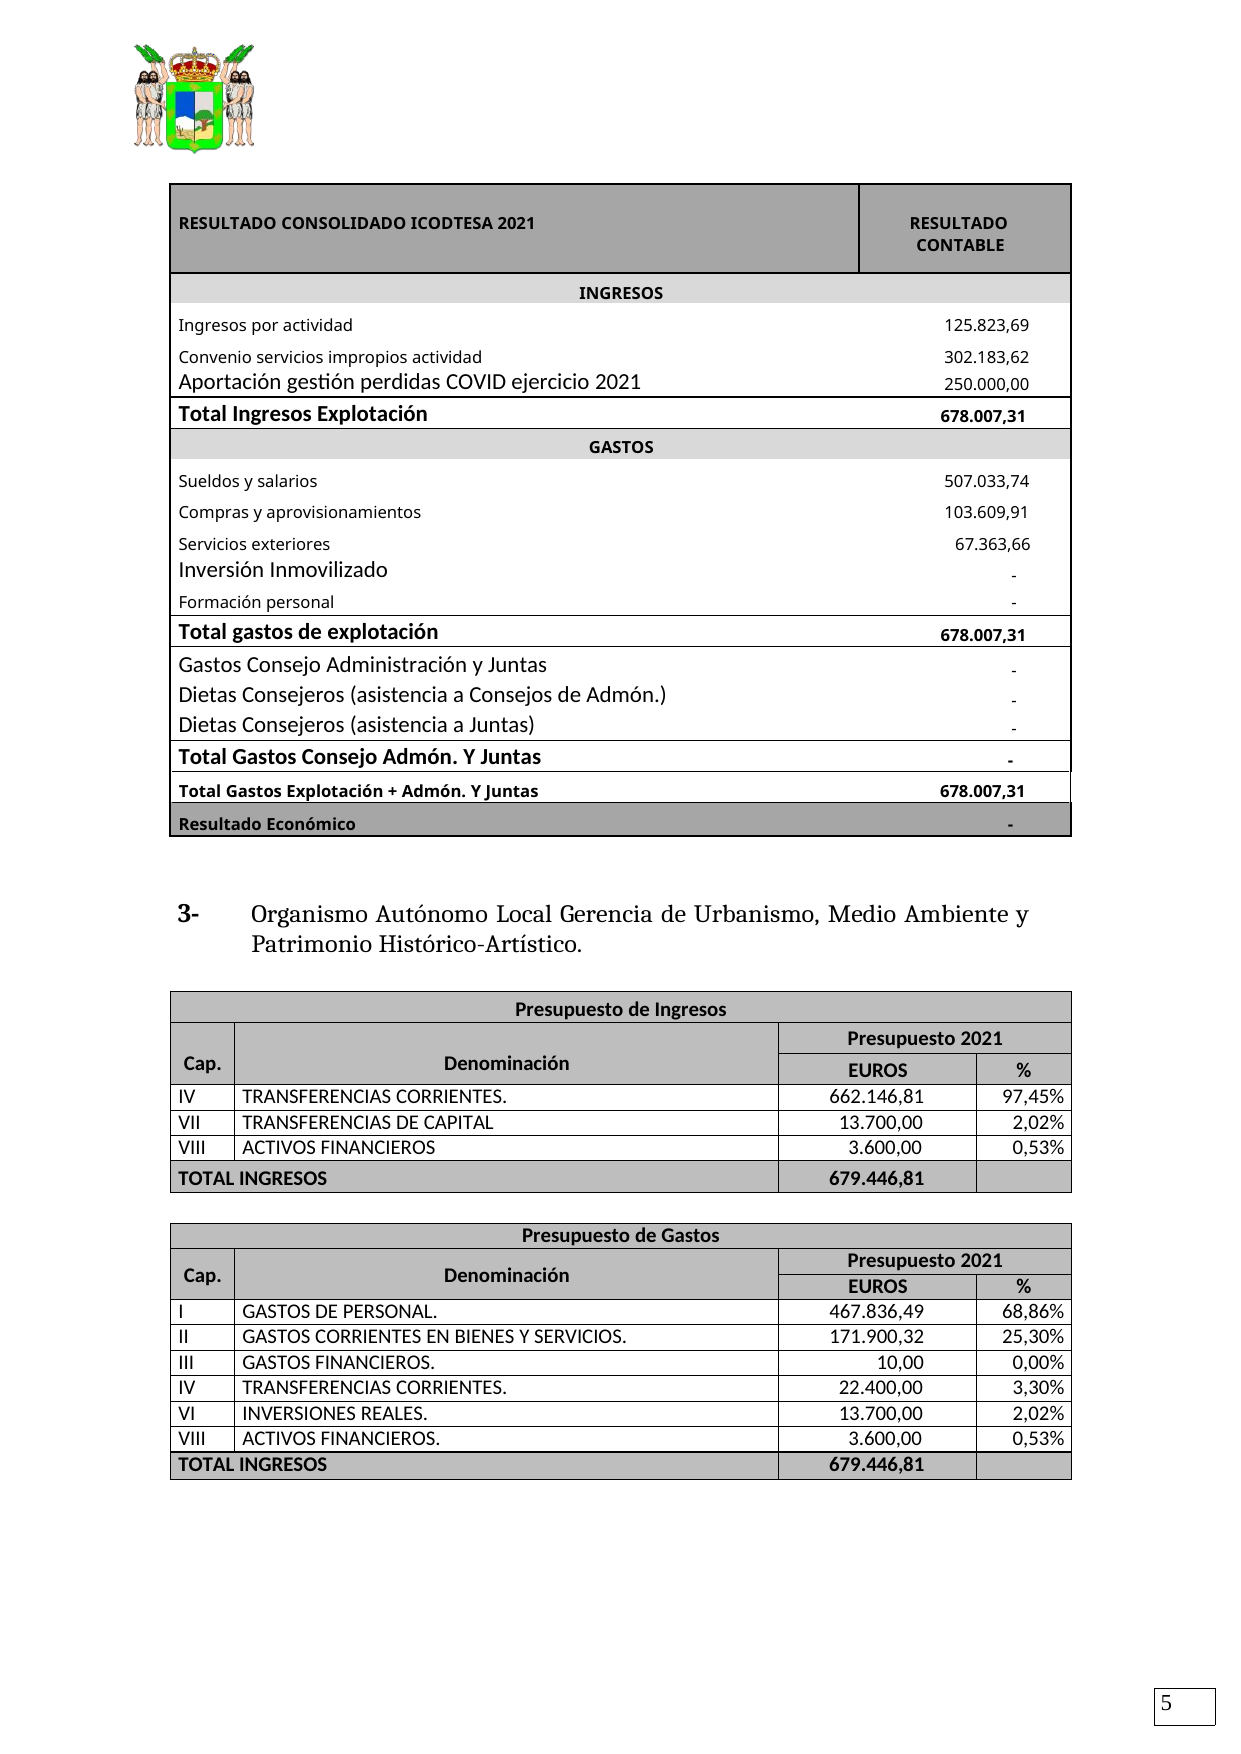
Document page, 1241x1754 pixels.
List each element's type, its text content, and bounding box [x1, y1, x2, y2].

table_cell INGRESOS [171, 274, 1070, 303]
table_cell Cap. [171, 1249, 234, 1299]
table_cell GASTOS DE PERSONAL. [235, 1300, 778, 1324]
table_cell 25,30% [977, 1325, 1071, 1350]
table_cell Compras y aprovisionamientos [171, 496, 859, 527]
table_cell I [171, 1300, 234, 1324]
table_cell Denominación [235, 1023, 778, 1084]
table_cell Gastos Consejo Administración y Juntas [171, 647, 859, 681]
table_cell 103.609,91 [859, 496, 1070, 527]
table_cell [170, 1193, 1071, 1223]
table_cell - [859, 681, 1070, 712]
table_cell Convenio servicios impropios actividad [171, 340, 859, 369]
table_cell 2,02% [977, 1402, 1071, 1426]
table_cell Servicios exteriores [171, 527, 859, 556]
table_cell IV [171, 1085, 234, 1110]
table_cell ACTIVOS FINANCIEROS. [235, 1427, 778, 1451]
table_cell Presupuesto 2021 [779, 1023, 1071, 1053]
table_cell 302.183,62 [859, 340, 1070, 369]
table_cell Aportación gestión perdidas COVID ejercicio 2021 [171, 369, 859, 396]
table_cell 679.446,81 [779, 1161, 976, 1192]
table_cell Presupuesto de Gastos [171, 1224, 1071, 1248]
table_cell Presupuesto 2021 [779, 1249, 1071, 1274]
table_cell 3.600,00 [779, 1427, 976, 1451]
table_cell TRANSFERENCIAS DE CAPITAL [235, 1111, 778, 1135]
table_cell 13.700,00 [779, 1402, 976, 1426]
table_cell - [859, 741, 1070, 771]
table_cell - [859, 556, 1070, 589]
table_cell INVERSIONES REALES. [235, 1402, 778, 1426]
table_cell [977, 1161, 1071, 1192]
table_cell Inversión Inmovilizado [171, 556, 859, 589]
table_cell % [977, 1054, 1071, 1084]
table_cell 3,30% [977, 1376, 1071, 1401]
table_cell Cap. [171, 1023, 234, 1084]
table_header RESULTADO CONSOLIDADO ICODTESA 2021 [171, 185, 858, 272]
picture [133, 44, 255, 154]
table_cell Total Gastos Explotación + Admón. Y Juntas [171, 772, 859, 802]
table_cell Dietas Consejeros (asistencia a Consejos de Admón.) [171, 681, 859, 712]
table_cell - [859, 713, 1070, 740]
table_cell 3.600,00 [779, 1136, 976, 1160]
table_cell 507.033,74 [859, 459, 1070, 496]
table_cell [977, 1453, 1071, 1479]
table_cell 678.007,31 [859, 616, 1070, 646]
table_cell 68,86% [977, 1300, 1071, 1324]
list Organismo Autónomo Local Gerencia de Urbanismo, Medio Ambiente y Patrimonio Histórico-Artístico. [177, 896, 1063, 959]
table_cell 67.363,66 [859, 527, 1070, 556]
table_cell II [171, 1325, 234, 1350]
table_cell 679.446,81 [779, 1453, 976, 1479]
table_cell 0,00% [977, 1351, 1071, 1375]
table_cell Sueldos y salarios [171, 459, 859, 496]
table_header RESULTADO CONTABLE [860, 185, 1070, 272]
table_cell 10,00 [779, 1351, 976, 1375]
table_cell III [171, 1351, 234, 1375]
table_cell Total Ingresos Explotación [171, 398, 859, 427]
table_cell TRANSFERENCIAS CORRIENTES. [235, 1376, 778, 1401]
table_header Presupuesto de Ingresos [171, 992, 1071, 1022]
table_cell TOTAL INGRESOS [171, 1453, 778, 1479]
table_cell 662.146,81 [779, 1085, 976, 1110]
table_cell 171.900,32 [779, 1325, 976, 1350]
table_cell Ingresos por actividad [171, 303, 859, 340]
table_cell 678.007,31 [859, 771, 1070, 802]
table_cell - [859, 589, 1070, 615]
table_cell - [859, 802, 1070, 835]
table_cell 678.007,31 [859, 398, 1070, 427]
table_cell VIII [171, 1427, 234, 1451]
table_cell 22.400,00 [779, 1376, 976, 1401]
table_cell Total Gastos Consejo Admón. Y Juntas [171, 741, 859, 771]
table_cell 2,02% [977, 1111, 1071, 1135]
table_cell 97,45% [977, 1085, 1071, 1110]
table_cell Dietas Consejeros (asistencia a Juntas) [171, 713, 859, 740]
table_cell 125.823,69 [859, 303, 1070, 340]
table_cell ACTIVOS FINANCIEROS [235, 1136, 778, 1160]
table_cell 0,53% [977, 1427, 1071, 1451]
table_cell GASTOS [171, 429, 1070, 459]
table_cell 467.836,49 [779, 1300, 976, 1324]
table_cell Total gastos de explotación [171, 616, 859, 646]
table_cell IV [171, 1376, 234, 1401]
table_cell EUROS [779, 1054, 976, 1084]
table_cell EUROS [779, 1275, 976, 1299]
table_cell 0,53% [977, 1136, 1071, 1160]
table_cell 13.700,00 [779, 1111, 976, 1135]
table_cell VIII [171, 1136, 234, 1160]
table_cell 250.000,00 [859, 369, 1070, 396]
table_cell Resultado Económico [171, 803, 859, 835]
table_cell Denominación [235, 1249, 778, 1299]
table_cell % [977, 1275, 1071, 1299]
table_cell VI [171, 1402, 234, 1426]
table_cell GASTOS FINANCIEROS. [235, 1351, 778, 1375]
table_cell Formación personal [171, 589, 859, 615]
table_cell GASTOS CORRIENTES EN BIENES Y SERVICIOS. [235, 1325, 778, 1350]
table_cell - [859, 647, 1070, 681]
table_cell TOTAL INGRESOS [171, 1161, 778, 1192]
table_cell TRANSFERENCIAS CORRIENTES. [235, 1085, 778, 1110]
table_cell VII [171, 1111, 234, 1135]
